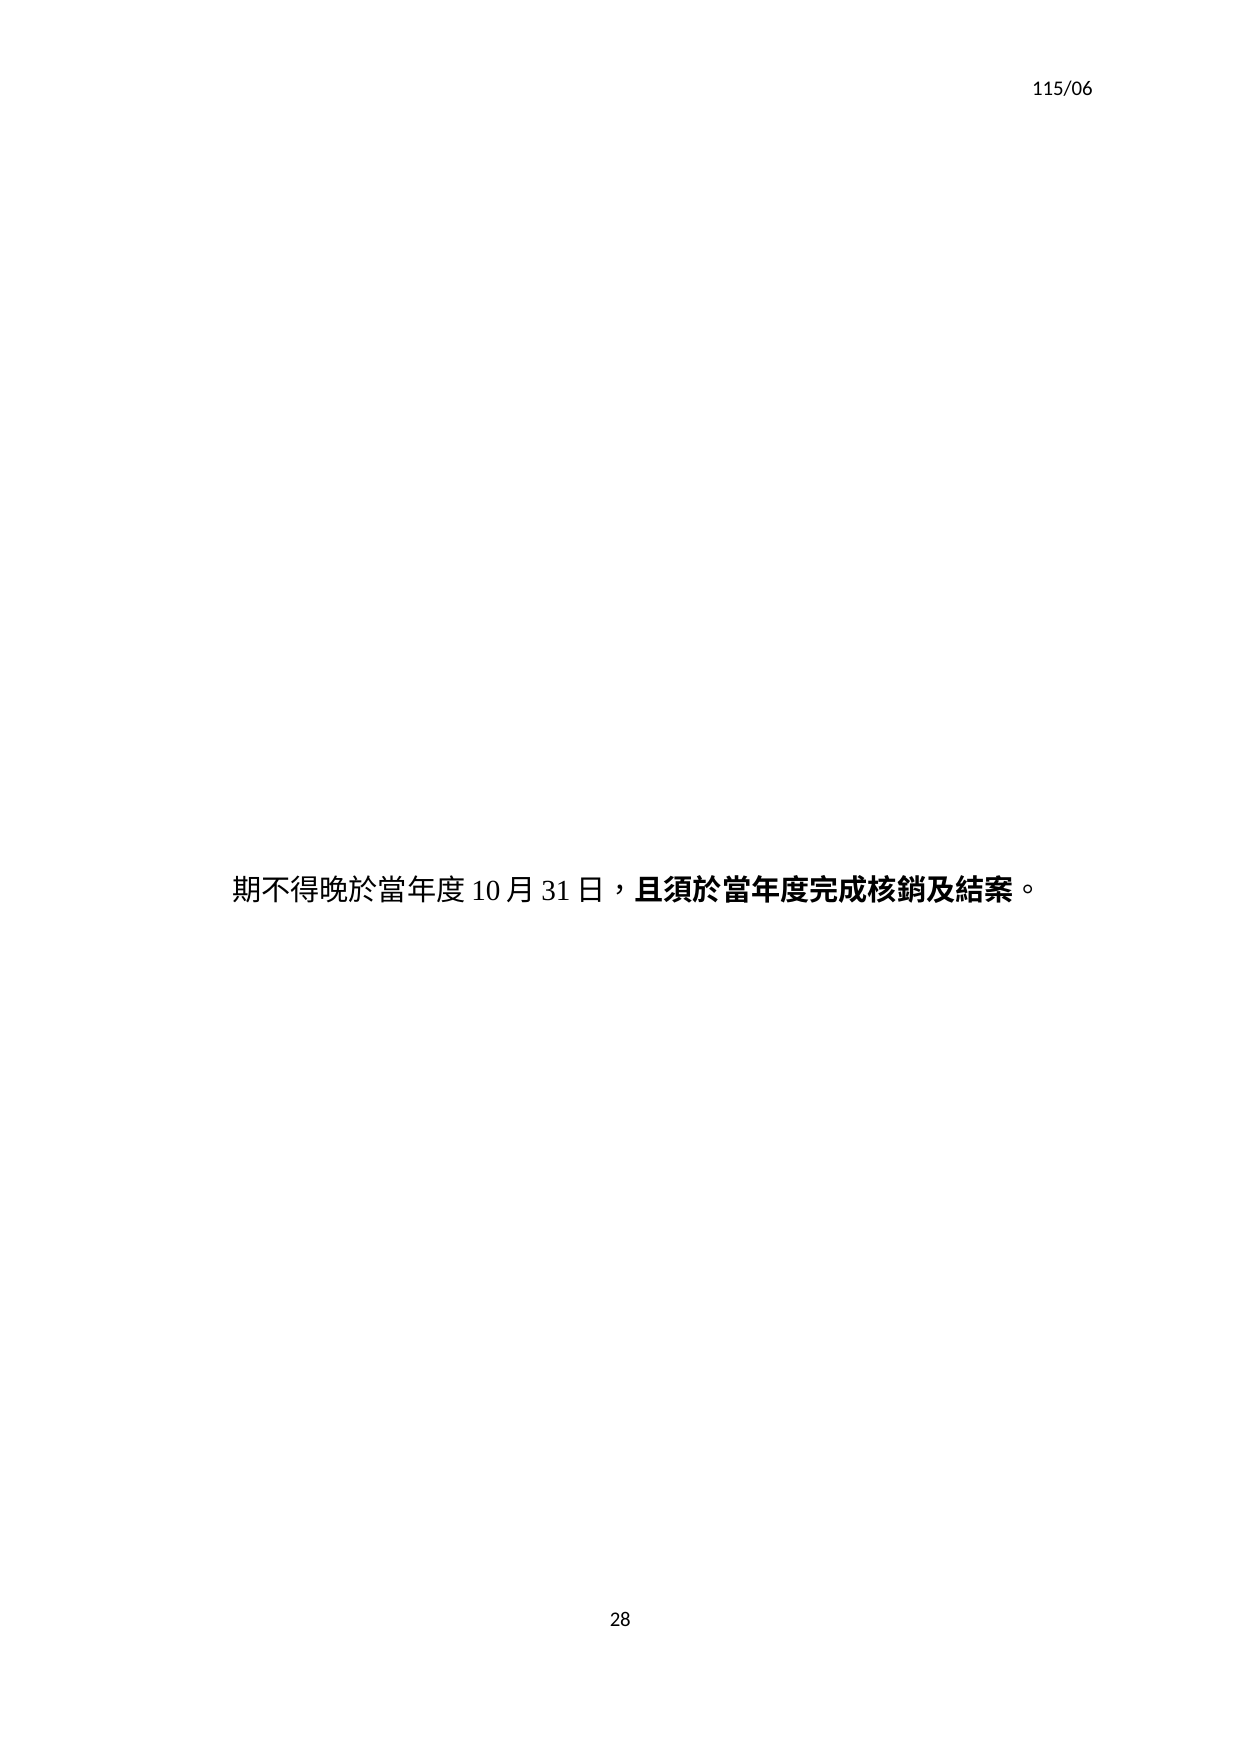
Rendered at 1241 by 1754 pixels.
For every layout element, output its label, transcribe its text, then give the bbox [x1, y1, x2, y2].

list 期不得晚於當年度10月31日，且須於當年度完成核銷及結案。 [232, 846, 1092, 908]
